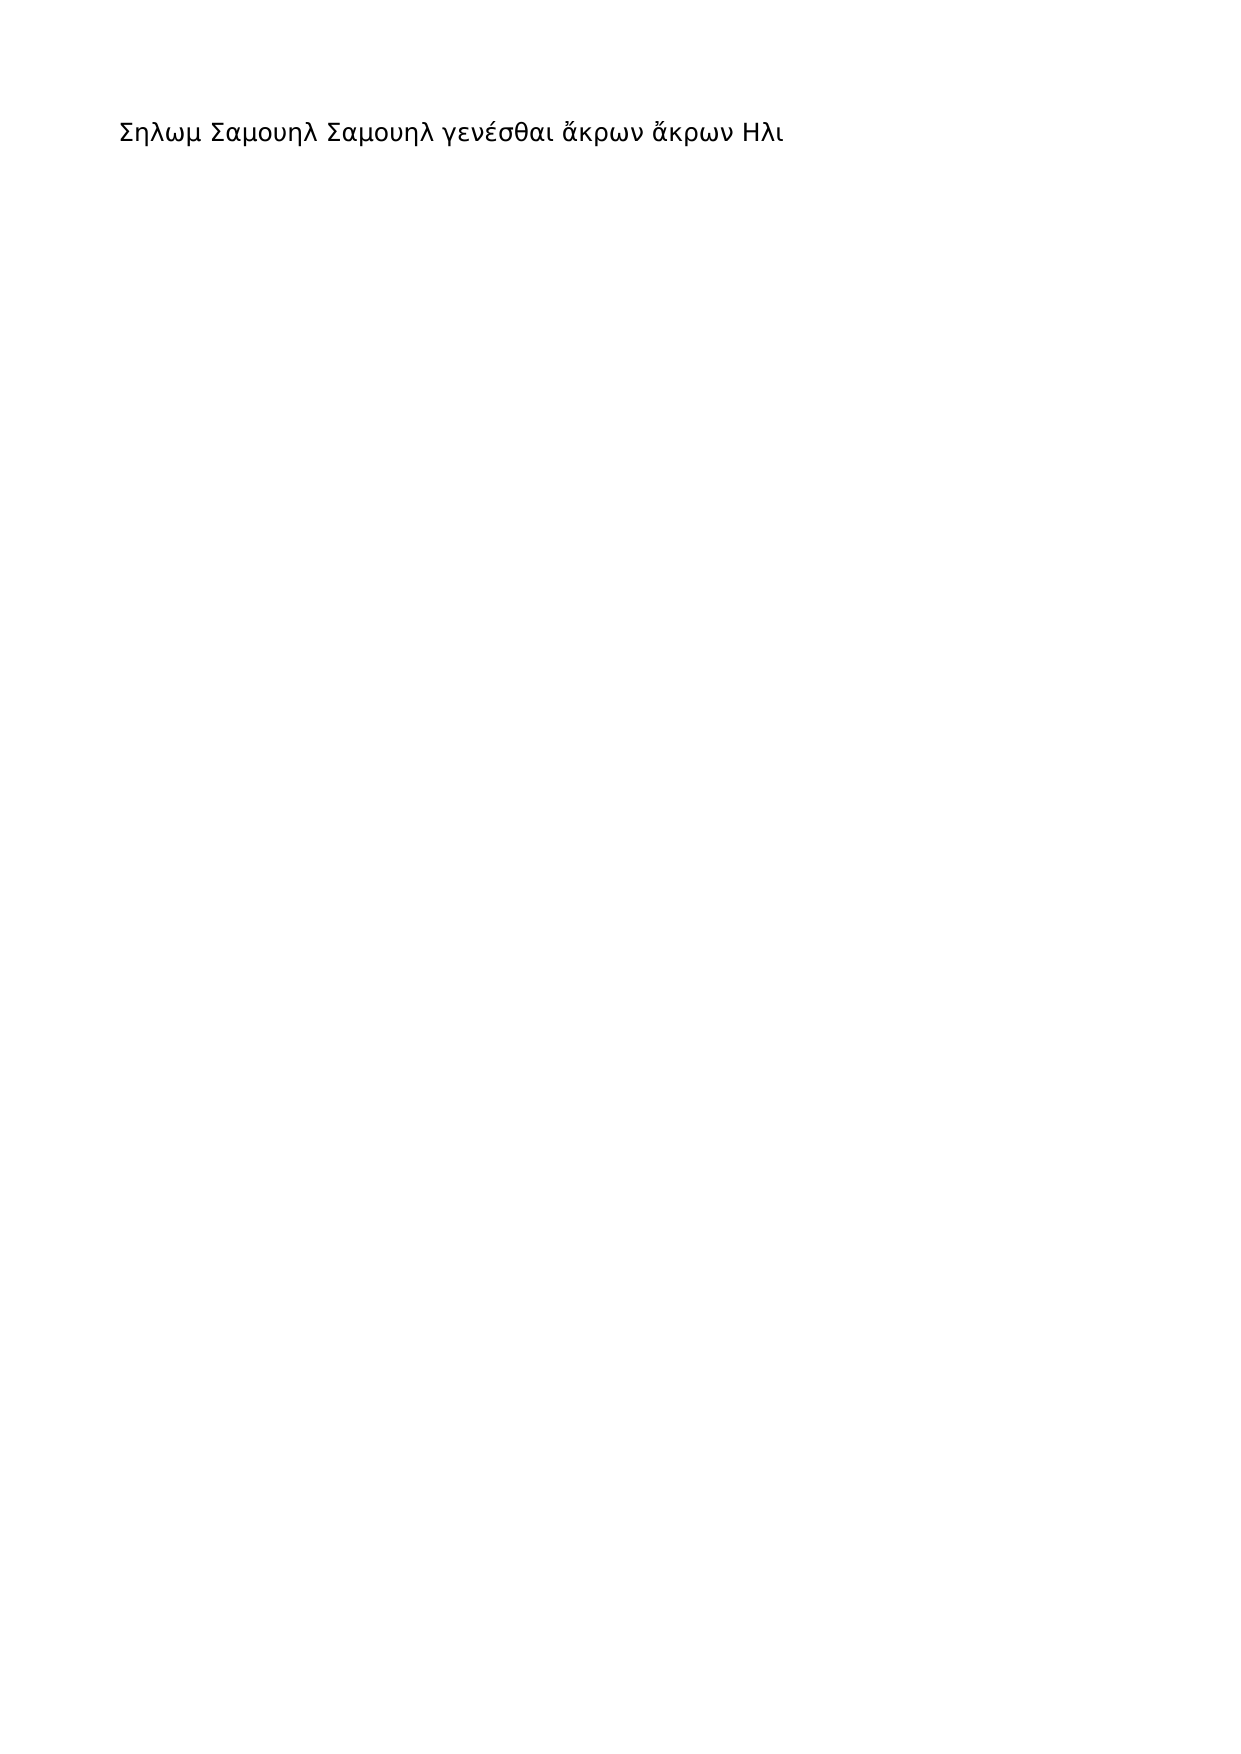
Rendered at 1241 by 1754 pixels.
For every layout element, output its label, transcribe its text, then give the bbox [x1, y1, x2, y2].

text Σηλωμ Σαμουηλ Σαμουηλ γενέσθαι ἄκρων ἄκρων Ηλι [118, 118, 1122, 147]
